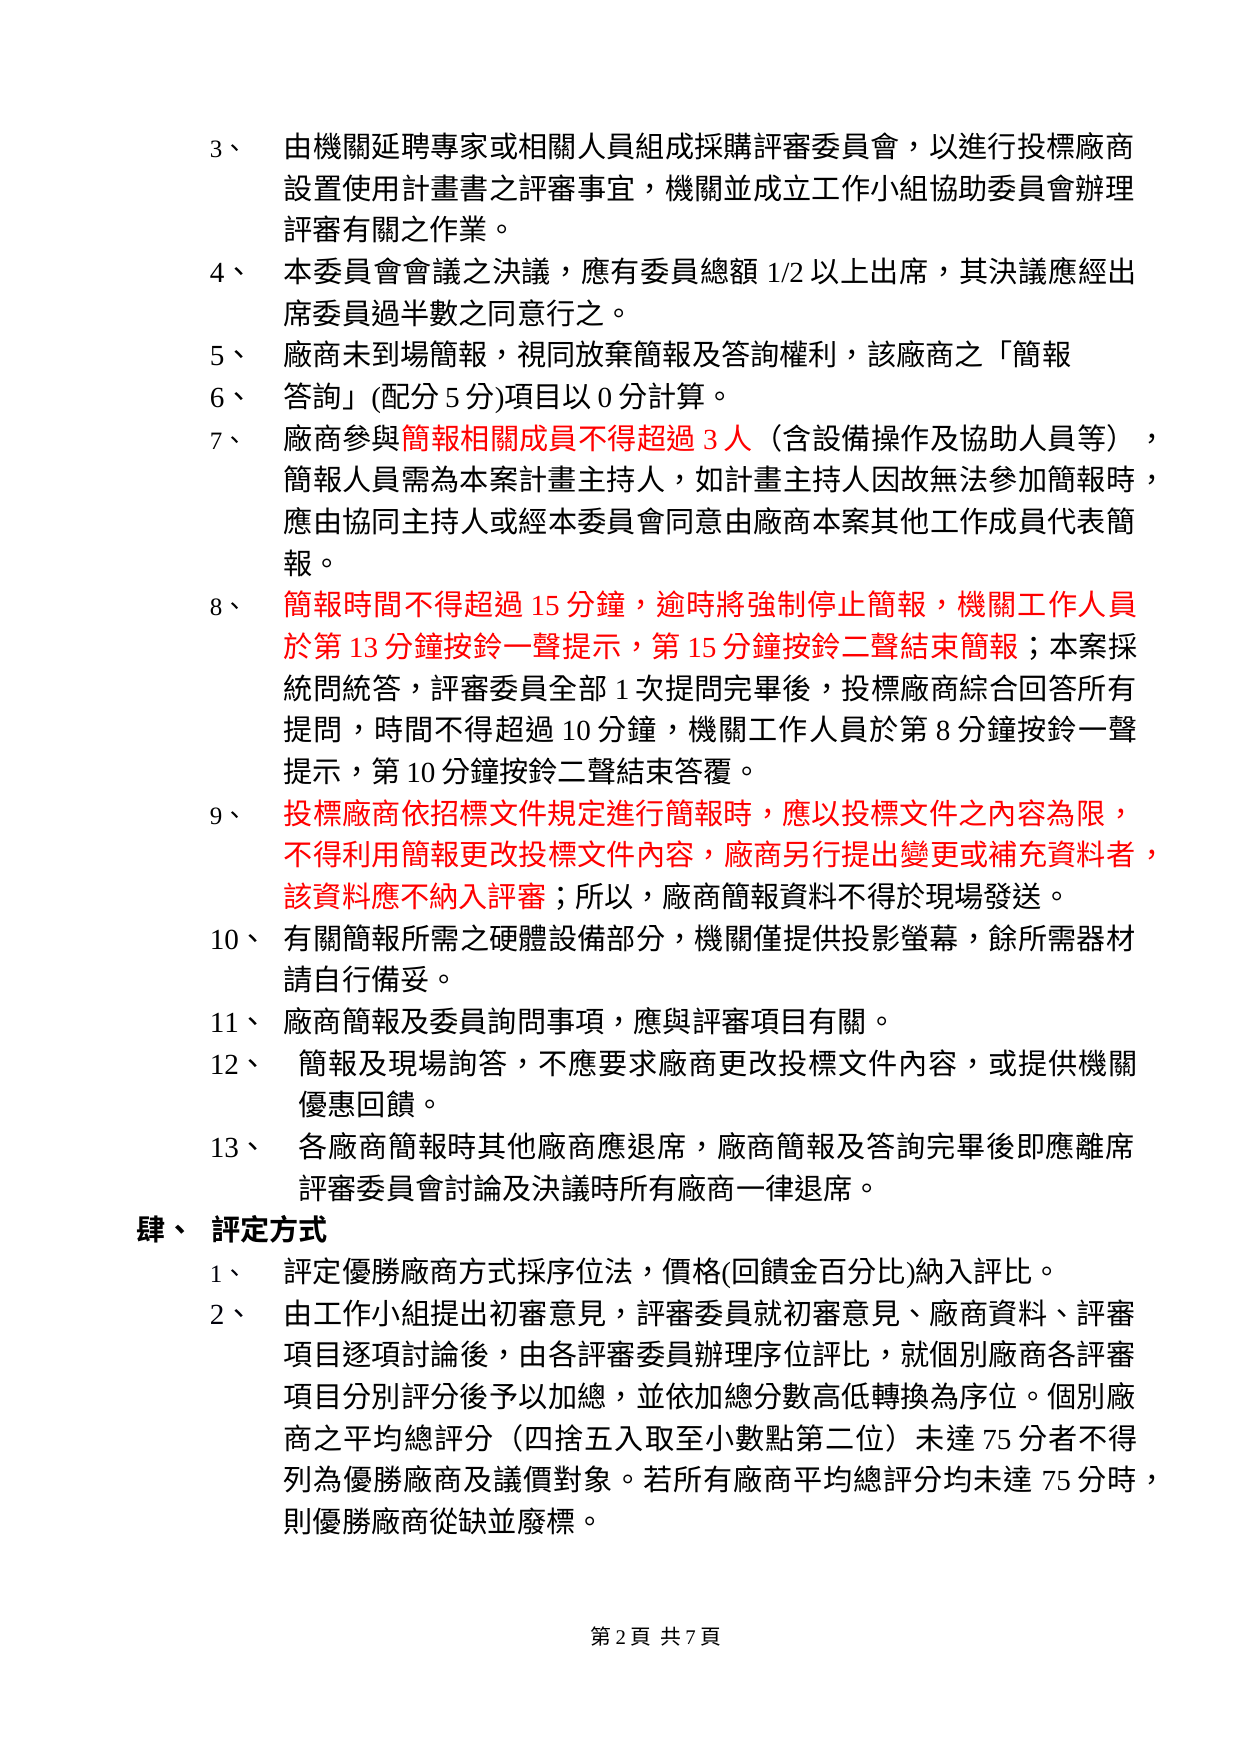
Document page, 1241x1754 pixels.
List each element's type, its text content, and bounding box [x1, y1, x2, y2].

list 廠商參與簡報相關成員不得超過3人（含設備操作及協助人員等），簡報人員需為本案計畫主持人，如計畫主持人因故無法參加簡報時，應由協同主持人或經本委員會同意由廠商本案其他工作成員代表簡報。 [209, 416, 1137, 582]
list 評定方式 [136, 1207, 1137, 1249]
list 由工作小組提出初審意見，評審委員就初審意見、廠商資料、評審項目逐項討論後，由各評審委員辦理序位評比，就個別廠商各評審項目分別評分後予以加總，並依加總分數高低轉換為序位。個別廠商之平均總評分（四捨五入取至小數點第二位）未達75分者不得列為優勝廠商及議價對象。若所有廠商平均總評分均未達75分時，則優勝廠商從缺並廢標。 [209, 1291, 1137, 1541]
list 簡報及現場詢答，不應要求廠商更改投標文件內容，或提供機關優惠回饋。 [209, 1041, 1137, 1124]
list 投標廠商依招標文件規定進行簡報時，應以投標文件之內容為限，不得利用簡報更改投標文件內容，廠商另行提出變更或補充資料者，該資料應不納入評審；所以，廠商簡報資料不得於現場發送。 [209, 791, 1137, 916]
list 答詢」(配分5分)項目以0分計算。 [209, 374, 1137, 416]
list 由機關延聘專家或相關人員組成採購評審委員會，以進行投標廠商設置使用計畫書之評審事宜，機關並成立工作小組協助委員會辦理評審有關之作業。 [209, 124, 1137, 249]
list 本委員會會議之決議，應有委員總額1/2以上出席，其決議應經出席委員過半數之同意行之。 [209, 249, 1137, 332]
list 廠商未到場簡報，視同放棄簡報及答詢權利，該廠商之「簡報 [209, 332, 1137, 374]
list 評定優勝廠商方式採序位法，價格(回饋金百分比)納入評比。 [209, 1249, 1137, 1291]
list 廠商簡報及委員詢問事項，應與評審項目有關。 [209, 999, 1137, 1041]
list 簡報時間不得超過15分鐘，逾時將強制停止簡報，機關工作人員於第13分鐘按鈴一聲提示，第15分鐘按鈴二聲結束簡報；本案採統問統答，評審委員全部1次提問完畢後，投標廠商綜合回答所有提問，時間不得超過10分鐘，機關工作人員於第8分鐘按鈴一聲提示，第10分鐘按鈴二聲結束答覆。 [209, 582, 1137, 791]
list 各廠商簡報時其他廠商應退席，廠商簡報及答詢完畢後即應離席，評審委員會討論及決議時所有廠商一律退席。 [209, 1124, 1137, 1207]
list 有關簡報所需之硬體設備部分，機關僅提供投影螢幕，餘所需器材請自行備妥。 [209, 916, 1137, 999]
